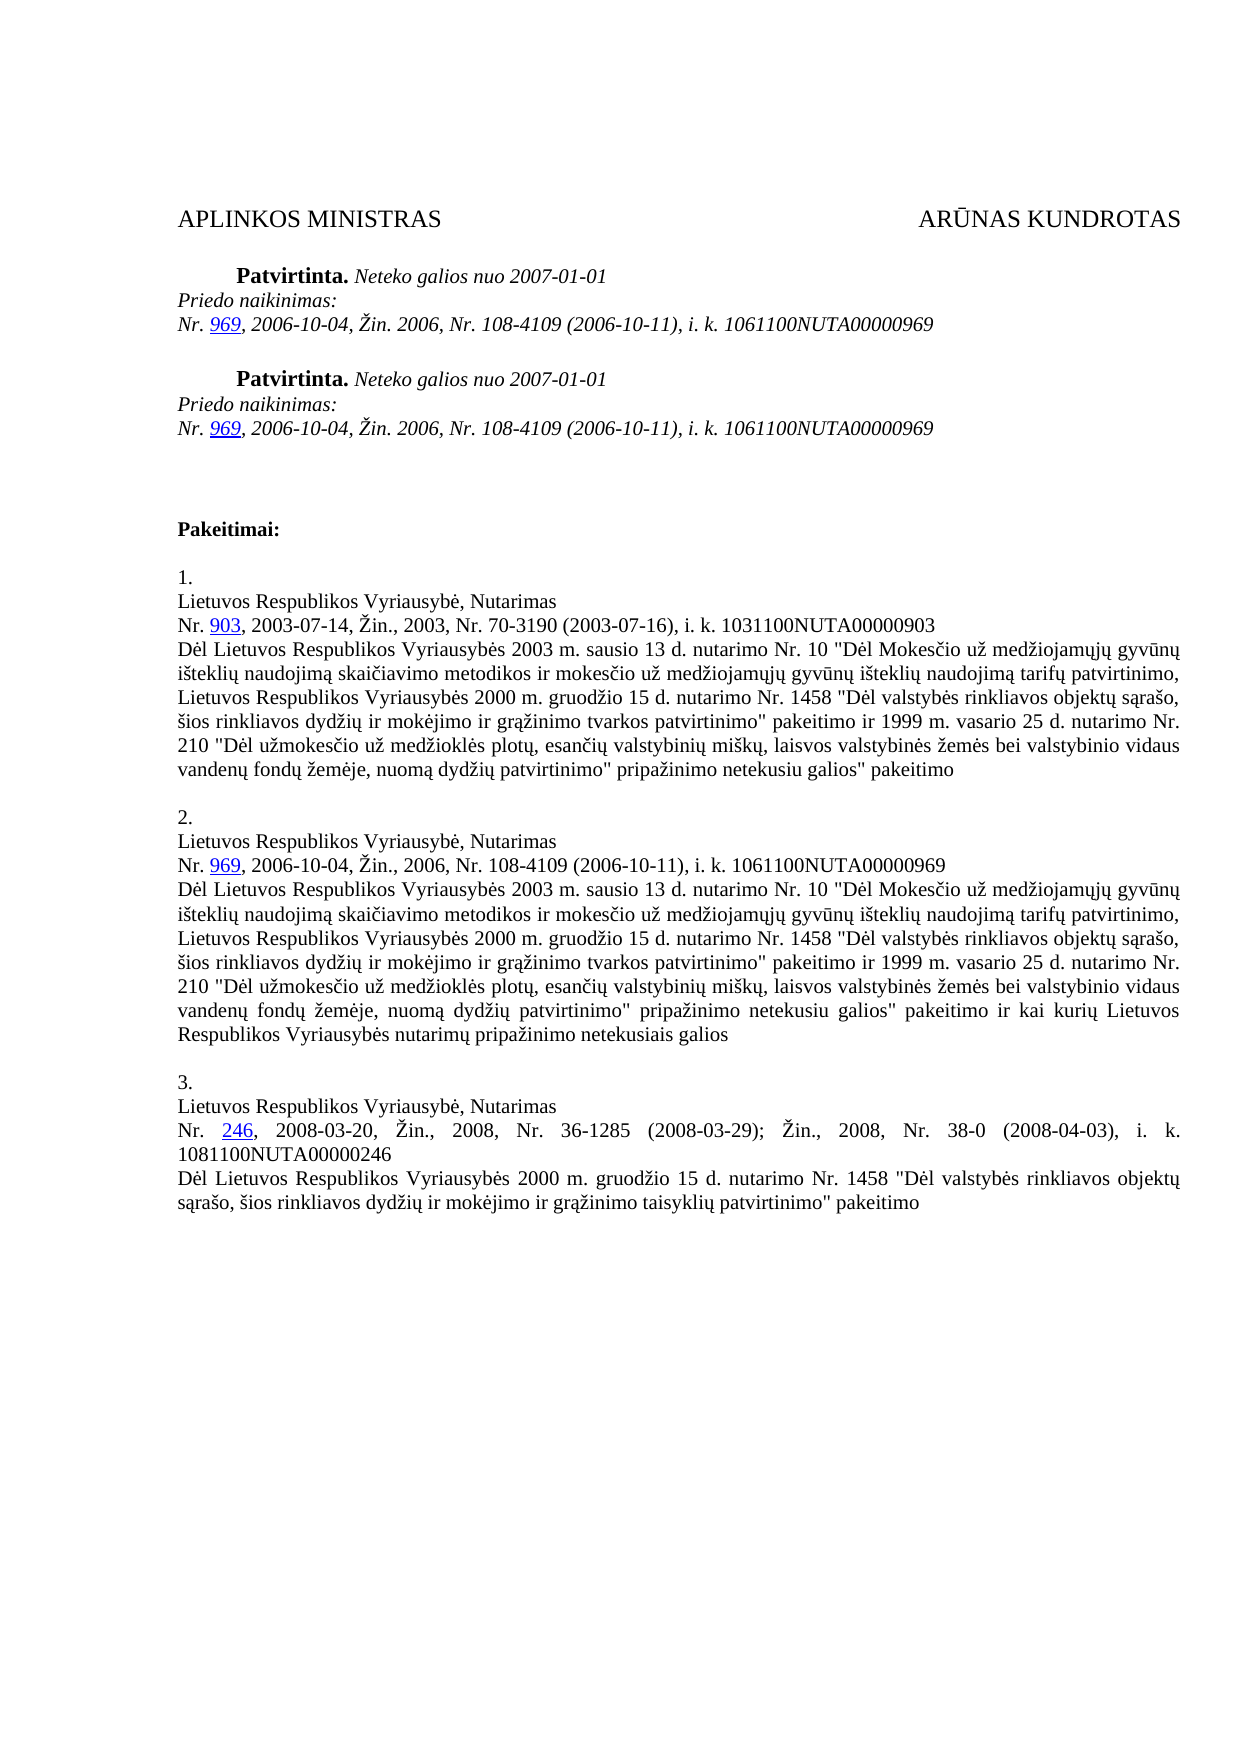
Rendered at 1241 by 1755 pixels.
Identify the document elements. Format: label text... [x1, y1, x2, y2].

text 3. [177, 1070, 1181, 1094]
text Lietuvos Respublikos Vyriausybė, Nutarimas [177, 829, 1181, 853]
text Nr. 969, 2006-10-04, Žin. 2006, Nr. 108-4109 (2006-10-11), i. k. 1061100NUTA00000969 [177, 416, 1181, 439]
text Pakeitimai: [177, 516, 1181, 541]
text Nr. 969, 2006-10-04, Žin. 2006, Nr. 108-4109 (2006-10-11), i. k. 1061100NUTA00000969 [177, 312, 1181, 336]
text Patvirtinta. Neteko galios nuo 2007-01-01 [177, 262, 1181, 288]
text Dėl Lietuvos Respublikos Vyriausybės 2003 m. sausio 13 d. nutarimo Nr. 10 "Dėl Mokesčio už medžiojamųjų gyvūnų išteklių naudojimą skaičiavimo metodikos ir mokesčio už medžiojamųjų gyvūnų išteklių naudojimą tarifų patvirtinimo, Lietuvos Respublikos Vyriausybės 2000 m. gruodžio 15 d. nutarimo Nr. 1458 "Dėl valstybės rinkliavos objektų sąrašo, šios rinkliavos dydžių ir mokėjimo ir grąžinimo tvarkos patvirtinimo" pakeitimo ir 1999 m. vasario 25 d. nutarimo Nr. 210 "Dėl užmokesčio už medžioklės plotų, esančių valstybinių miškų, laisvos valstybinės žemės bei valstybinio vidaus vandenų fondų žemėje, nuomą dydžių patvirtinimo" pripažinimo netekusiu galios" pakeitimo ir kai kurių Lietuvos Respublikos Vyriausybės nutarimų pripažinimo netekusiais galios [177, 877, 1181, 1046]
text Nr. 246, 2008-03-20, Žin., 2008, Nr. 36-1285 (2008-03-29); Žin., 2008, Nr. 38-0 (2008-04-03), i. k. 1081100NUTA00000246 [177, 1118, 1181, 1166]
text APLINKOS MINISTRAS ARŪNAS KUNDROTAS [177, 204, 1181, 233]
text Dėl Lietuvos Respublikos Vyriausybės 2003 m. sausio 13 d. nutarimo Nr. 10 "Dėl Mokesčio už medžiojamųjų gyvūnų išteklių naudojimą skaičiavimo metodikos ir mokesčio už medžiojamųjų gyvūnų išteklių naudojimą tarifų patvirtinimo, Lietuvos Respublikos Vyriausybės 2000 m. gruodžio 15 d. nutarimo Nr. 1458 "Dėl valstybės rinkliavos objektų sąrašo, šios rinkliavos dydžių ir mokėjimo ir grąžinimo tvarkos patvirtinimo" pakeitimo ir 1999 m. vasario 25 d. nutarimo Nr. 210 "Dėl užmokesčio už medžioklės plotų, esančių valstybinių miškų, laisvos valstybinės žemės bei valstybinio vidaus vandenų fondų žemėje, nuomą dydžių patvirtinimo" pripažinimo netekusiu galios" pakeitimo [177, 637, 1181, 781]
text Lietuvos Respublikos Vyriausybė, Nutarimas [177, 589, 1181, 613]
text Lietuvos Respublikos Vyriausybė, Nutarimas [177, 1094, 1181, 1118]
text Nr. 903, 2003-07-14, Žin., 2003, Nr. 70-3190 (2003-07-16), i. k. 1031100NUTA00000903 [177, 613, 1181, 637]
text Dėl Lietuvos Respublikos Vyriausybės 2000 m. gruodžio 15 d. nutarimo Nr. 1458 "Dėl valstybės rinkliavos objektų sąrašo, šios rinkliavos dydžių ir mokėjimo ir grąžinimo taisyklių patvirtinimo" pakeitimo [177, 1166, 1181, 1214]
text Priedo naikinimas: [177, 391, 1181, 416]
text Nr. 969, 2006-10-04, Žin., 2006, Nr. 108-4109 (2006-10-11), i. k. 1061100NUTA00000969 [177, 853, 1181, 877]
text 1. [177, 564, 1181, 589]
text Priedo naikinimas: [177, 288, 1181, 312]
text 2. [177, 805, 1181, 829]
text Patvirtinta. Neteko galios nuo 2007-01-01 [177, 365, 1181, 391]
